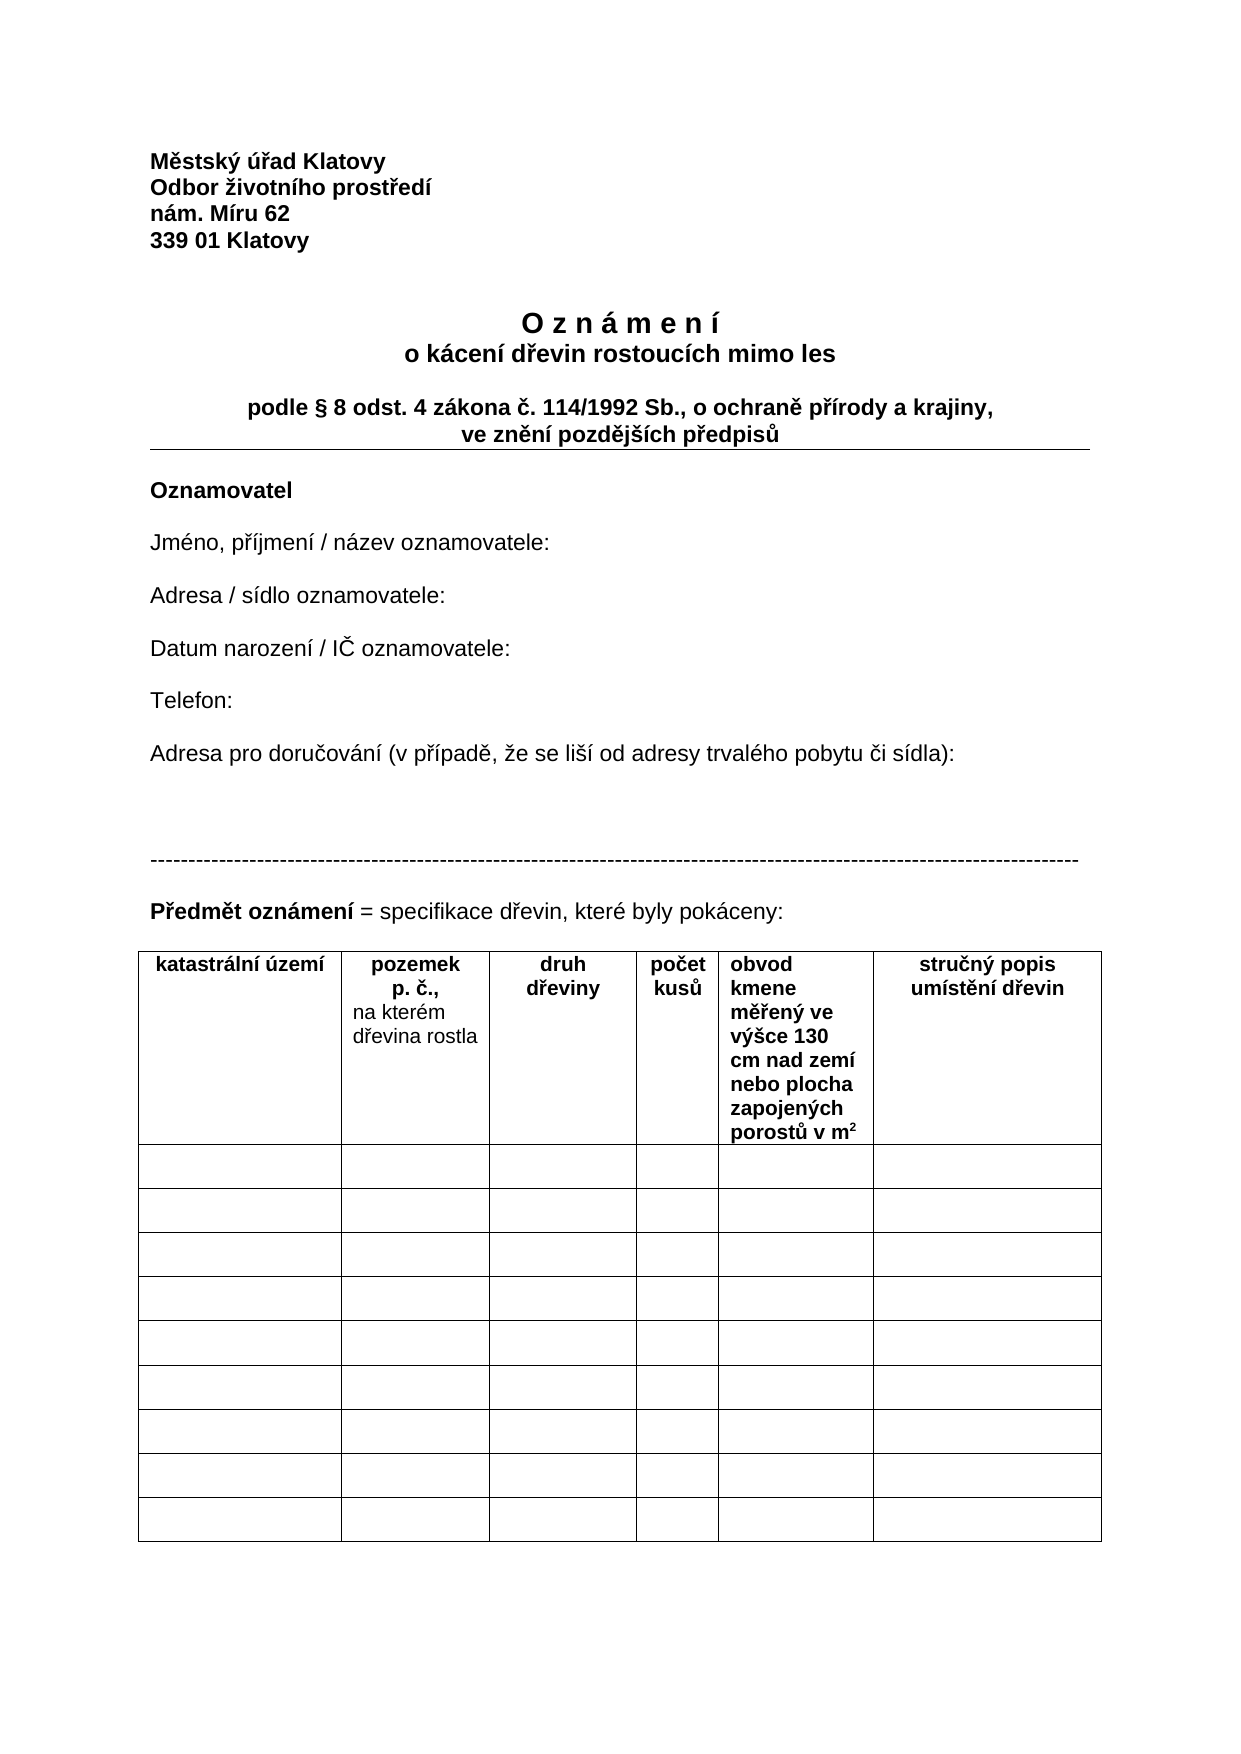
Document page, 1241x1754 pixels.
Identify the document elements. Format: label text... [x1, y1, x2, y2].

table_cell [342, 1145, 489, 1188]
table_cell [874, 1498, 1101, 1541]
table_header katastrální území [139, 952, 341, 1144]
table_cell [490, 1366, 636, 1409]
text Datum narození / IČ oznamovatele: [150, 635, 1090, 661]
table_cell [719, 1498, 873, 1541]
table_cell [637, 1498, 718, 1541]
text 339 01 Klatovy [150, 227, 1090, 253]
table_cell [490, 1454, 636, 1497]
table_cell [637, 1145, 718, 1188]
text nám. Míru 62 [150, 200, 1090, 227]
table_cell [342, 1410, 489, 1453]
table_header druh dřeviny [490, 952, 636, 1144]
table_cell [874, 1233, 1101, 1276]
table_cell [719, 1189, 873, 1232]
table_cell [637, 1189, 718, 1232]
text -------------------------------------------------------------------------------------------------------------------------- [150, 846, 1090, 872]
text Telefon: [150, 687, 1090, 714]
table_cell [719, 1233, 873, 1276]
table_header obvod kmene měřený ve výšce 130 cm nad zemí nebo plocha zapojených porostů v m2 [719, 952, 873, 1144]
table_cell [342, 1321, 489, 1364]
table_cell [342, 1366, 489, 1409]
text Odbor životního prostředí [150, 174, 1090, 200]
table_cell [637, 1233, 718, 1276]
table_cell [874, 1321, 1101, 1364]
table_cell [342, 1454, 489, 1497]
table_cell [490, 1410, 636, 1453]
table_cell [490, 1321, 636, 1364]
table_cell [342, 1233, 489, 1276]
text Oznamovatel [150, 477, 1090, 503]
text Oznámení [150, 306, 1090, 339]
table_cell [637, 1410, 718, 1453]
table_cell [874, 1366, 1101, 1409]
table_cell [719, 1454, 873, 1497]
table_cell [139, 1277, 341, 1320]
table_cell [139, 1498, 341, 1541]
table_cell [637, 1277, 718, 1320]
text Městský úřad Klatovy [150, 148, 1090, 174]
table_cell [719, 1321, 873, 1364]
text Předmět oznámení = specifikace dřevin, které byly pokáceny: [150, 898, 1090, 924]
table_header pozemek p. č., na kterém dřevina rostla [342, 952, 489, 1144]
table_cell [874, 1410, 1101, 1453]
table_cell [490, 1233, 636, 1276]
table_cell [490, 1277, 636, 1320]
table_cell [139, 1410, 341, 1453]
text o kácení dřevin rostoucích mimo les [150, 339, 1090, 368]
table_cell [139, 1321, 341, 1364]
table_cell [719, 1145, 873, 1188]
table_header počet kusů [637, 952, 718, 1144]
table_cell [637, 1454, 718, 1497]
table_cell [342, 1189, 489, 1232]
table_cell [139, 1233, 341, 1276]
table_cell [874, 1454, 1101, 1497]
table_cell [874, 1189, 1101, 1232]
table_cell [637, 1321, 718, 1364]
table_cell [139, 1454, 341, 1497]
table_cell [719, 1410, 873, 1453]
table_cell [637, 1366, 718, 1409]
text podle § 8 odst. 4 zákona č. 114/1992 Sb., o ochraně přírody a krajiny, [150, 394, 1090, 421]
table_cell [139, 1189, 341, 1232]
table_cell [490, 1145, 636, 1188]
table_cell [342, 1277, 489, 1320]
table_cell [719, 1366, 873, 1409]
table_header stručný popis umístění dřevin [874, 952, 1101, 1144]
table_cell [874, 1145, 1101, 1188]
table_cell [719, 1277, 873, 1320]
text Adresa pro doručování (v případě, že se liší od adresy trvalého pobytu či sídla): [150, 740, 1090, 766]
table_cell [139, 1366, 341, 1409]
text Jméno, příjmení / název oznamovatele: [150, 529, 1090, 556]
table_cell [342, 1498, 489, 1541]
table_cell [490, 1189, 636, 1232]
table_cell [139, 1145, 341, 1188]
text ve znění pozdějších předpisů [150, 421, 1090, 449]
table_cell [874, 1277, 1101, 1320]
table_cell [490, 1498, 636, 1541]
text Adresa / sídlo oznamovatele: [150, 582, 1090, 608]
